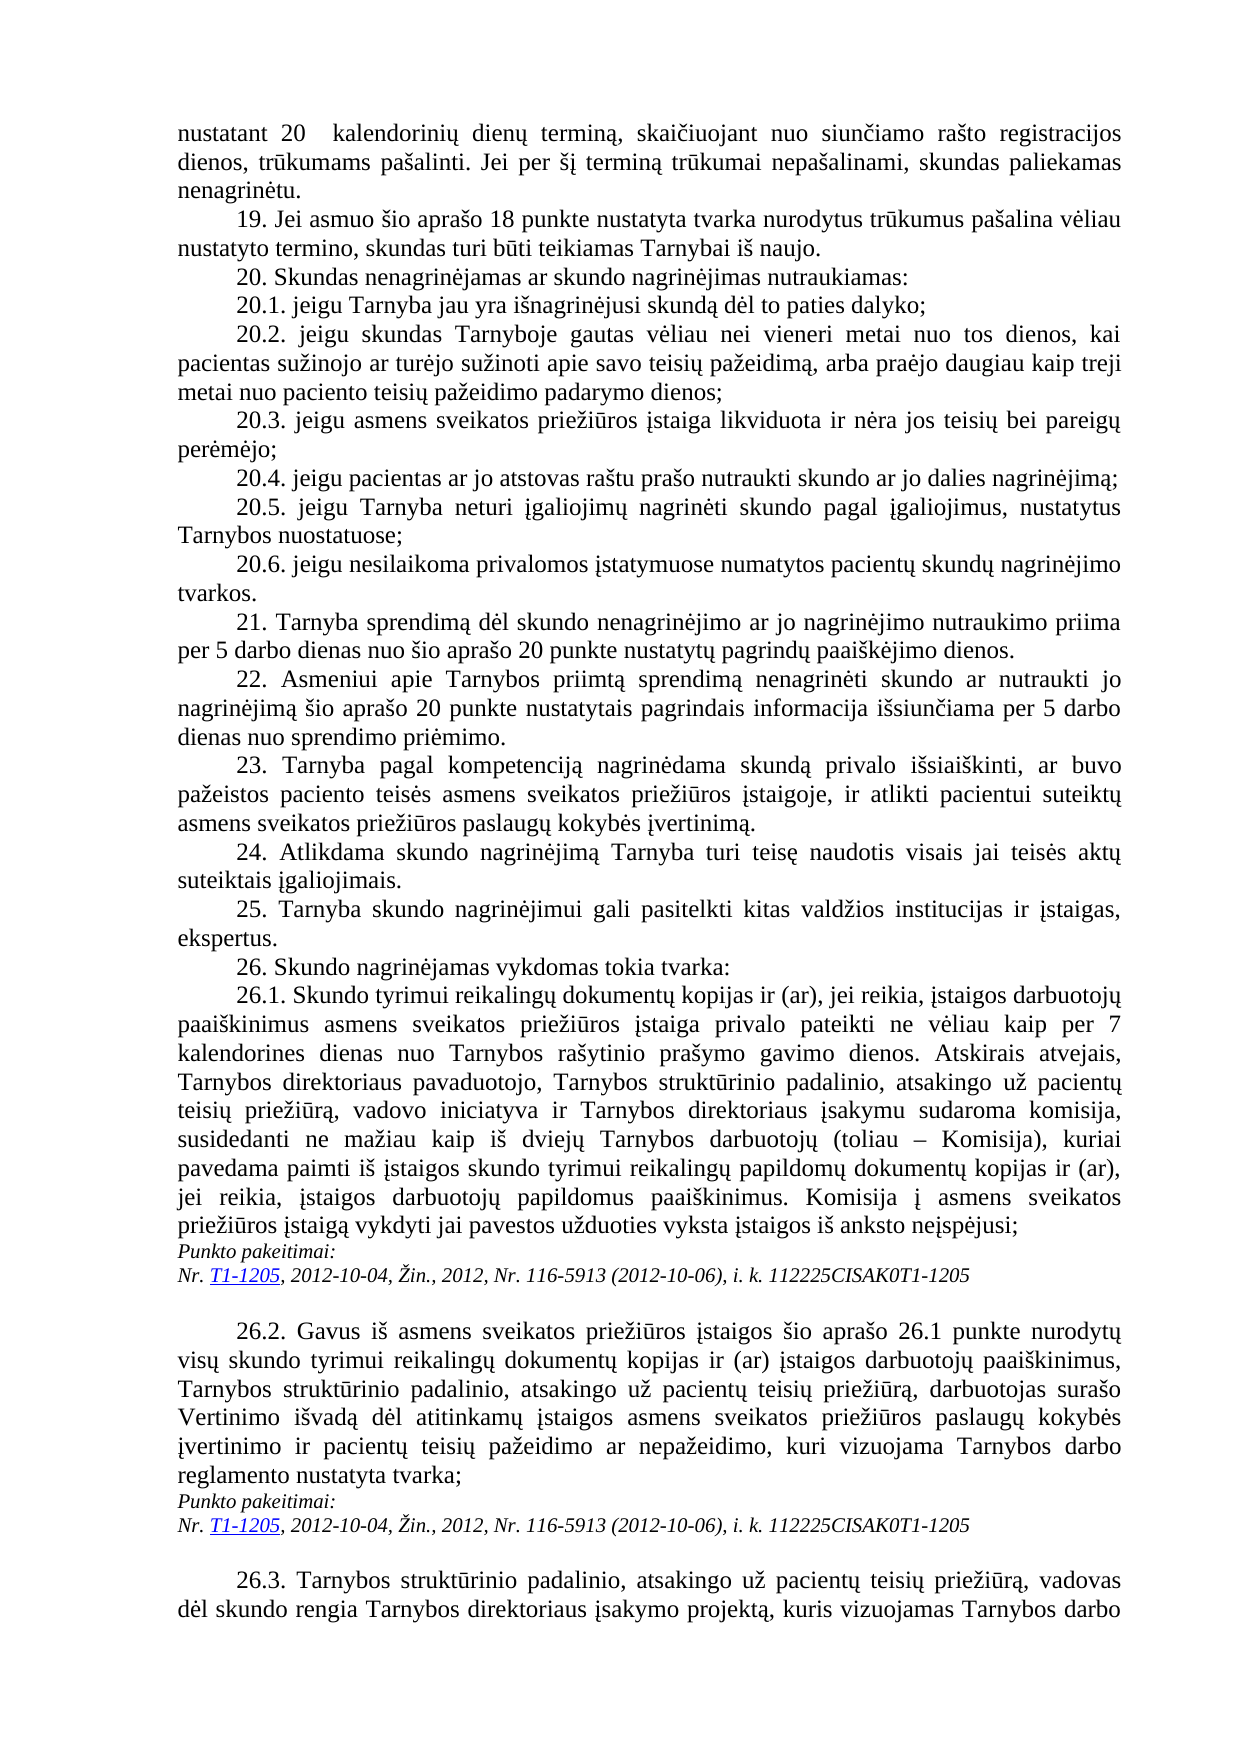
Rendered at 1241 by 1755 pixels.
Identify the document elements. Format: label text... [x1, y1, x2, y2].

text 20.3. jeigu asmens sveikatos priežiūros įstaiga likviduota ir nėra jos teisių bei pareigų perėmėjo; [177, 406, 1122, 463]
text 23. Tarnyba pagal kompetenciją nagrinėdama skundą privalo išsiaiškinti, ar buvo pažeistos paciento teisės asmens sveikatos priežiūros įstaigoje, ir atlikti pacientui suteiktų asmens sveikatos priežiūros paslaugų kokybės įvertinimą. [177, 751, 1122, 837]
text Punkto pakeitimai: [177, 1239, 1122, 1263]
text Punkto pakeitimai: [177, 1489, 1122, 1513]
text 20.5. jeigu Tarnyba neturi įgaliojimų nagrinėti skundo pagal įgaliojimus, nustatytus Tarnybos nuostatuose; [177, 492, 1122, 549]
text Nr. T1-1205, 2012-10-04, Žin., 2012, Nr. 116-5913 (2012-10-06), i. k. 112225CISAK0T1-1205 [177, 1513, 1122, 1537]
text 21. Tarnyba sprendimą dėl skundo nenagrinėjimo ar jo nagrinėjimo nutraukimo priima per 5 darbo dienas nuo šio aprašo 20 punkte nustatytų pagrindų paaiškėjimo dienos. [177, 607, 1122, 664]
text 20.2. jeigu skundas Tarnyboje gautas vėliau nei vieneri metai nuo tos dienos, kai pacientas sužinojo ar turėjo sužinoti apie savo teisių pažeidimą, arba praėjo daugiau kaip treji metai nuo paciento teisių pažeidimo padarymo dienos; [177, 319, 1122, 406]
text 20.6. jeigu nesilaikoma privalomos įstatymuose numatytos pacientų skundų nagrinėjimo tvarkos. [177, 549, 1122, 607]
text 26.1. Skundo tyrimui reikalingų dokumentų kopijas ir (ar), jei reikia, įstaigos darbuotojų paaiškinimus asmens sveikatos priežiūros įstaiga privalo pateikti ne vėliau kaip per 7 kalendorines dienas nuo Tarnybos rašytinio prašymo gavimo dienos. Atskirais atvejais, Tarnybos direktoriaus pavaduotojo, Tarnybos struktūrinio padalinio, atsakingo už pacientų teisių priežiūrą, vadovo iniciatyva ir Tarnybos direktoriaus įsakymu sudaroma komisija, susidedanti ne mažiau kaip iš dviejų Tarnybos darbuotojų (toliau – Komisija), kuriai pavedama paimti iš įstaigos skundo tyrimui reikalingų papildomų dokumentų kopijas ir (ar), jei reikia, įstaigos darbuotojų papildomus paaiškinimus. Komisija į asmens sveikatos priežiūros įstaigą vykdyti jai pavestos užduoties vyksta įstaigos iš anksto neįspėjusi; [177, 981, 1122, 1239]
text 20.4. jeigu pacientas ar jo atstovas raštu prašo nutraukti skundo ar jo dalies nagrinėjimą; [177, 463, 1122, 492]
text 26. Skundo nagrinėjamas vykdomas tokia tvarka: [177, 952, 1122, 981]
text 20. Skundas nenagrinėjamas ar skundo nagrinėjimas nutraukiamas: [177, 262, 1122, 291]
text 20.1. jeigu Tarnyba jau yra išnagrinėjusi skundą dėl to paties dalyko; [177, 291, 1122, 319]
text 26.2. Gavus iš asmens sveikatos priežiūros įstaigos šio aprašo 26.1 punkte nurodytų visų skundo tyrimui reikalingų dokumentų kopijas ir (ar) įstaigos darbuotojų paaiškinimus, Tarnybos struktūrinio padalinio, atsakingo už pacientų teisių priežiūrą, darbuotojas surašo Vertinimo išvadą dėl atitinkamų įstaigos asmens sveikatos priežiūros paslaugų kokybės įvertinimo ir pacientų teisių pažeidimo ar nepažeidimo, kuri vizuojama Tarnybos darbo reglamento nustatyta tvarka; [177, 1316, 1122, 1489]
text 19. Jei asmuo šio aprašo 18 punkte nustatyta tvarka nurodytus trūkumus pašalina vėliau nustatyto termino, skundas turi būti teikiamas Tarnybai iš naujo. [177, 204, 1122, 262]
text 25. Tarnyba skundo nagrinėjimui gali pasitelkti kitas valdžios institucijas ir įstaigas, ekspertus. [177, 894, 1122, 952]
text Nr. T1-1205, 2012-10-04, Žin., 2012, Nr. 116-5913 (2012-10-06), i. k. 112225CISAK0T1-1205 [177, 1263, 1122, 1287]
text 24. Atlikdama skundo nagrinėjimą Tarnyba turi teisę naudotis visais jai teisės aktų suteiktais įgaliojimais. [177, 837, 1122, 894]
text 22. Asmeniui apie Tarnybos priimtą sprendimą nenagrinėti skundo ar nutraukti jo nagrinėjimą šio aprašo 20 punkte nustatytais pagrindais informacija išsiunčiama per 5 darbo dienas nuo sprendimo priėmimo. [177, 664, 1122, 751]
text 26.3. Tarnybos struktūrinio padalinio, atsakingo už pacientų teisių priežiūrą, vadovas dėl skundo rengia Tarnybos direktoriaus įsakymo projektą, kuris vizuojamas Tarnybos darbo [177, 1566, 1122, 1623]
text nustatant 20 kalendorinių dienų terminą, skaičiuojant nuo siunčiamo rašto registracijos dienos, trūkumams pašalinti. Jei per šį terminą trūkumai nepašalinami, skundas paliekamas nenagrinėtu. [177, 118, 1122, 204]
